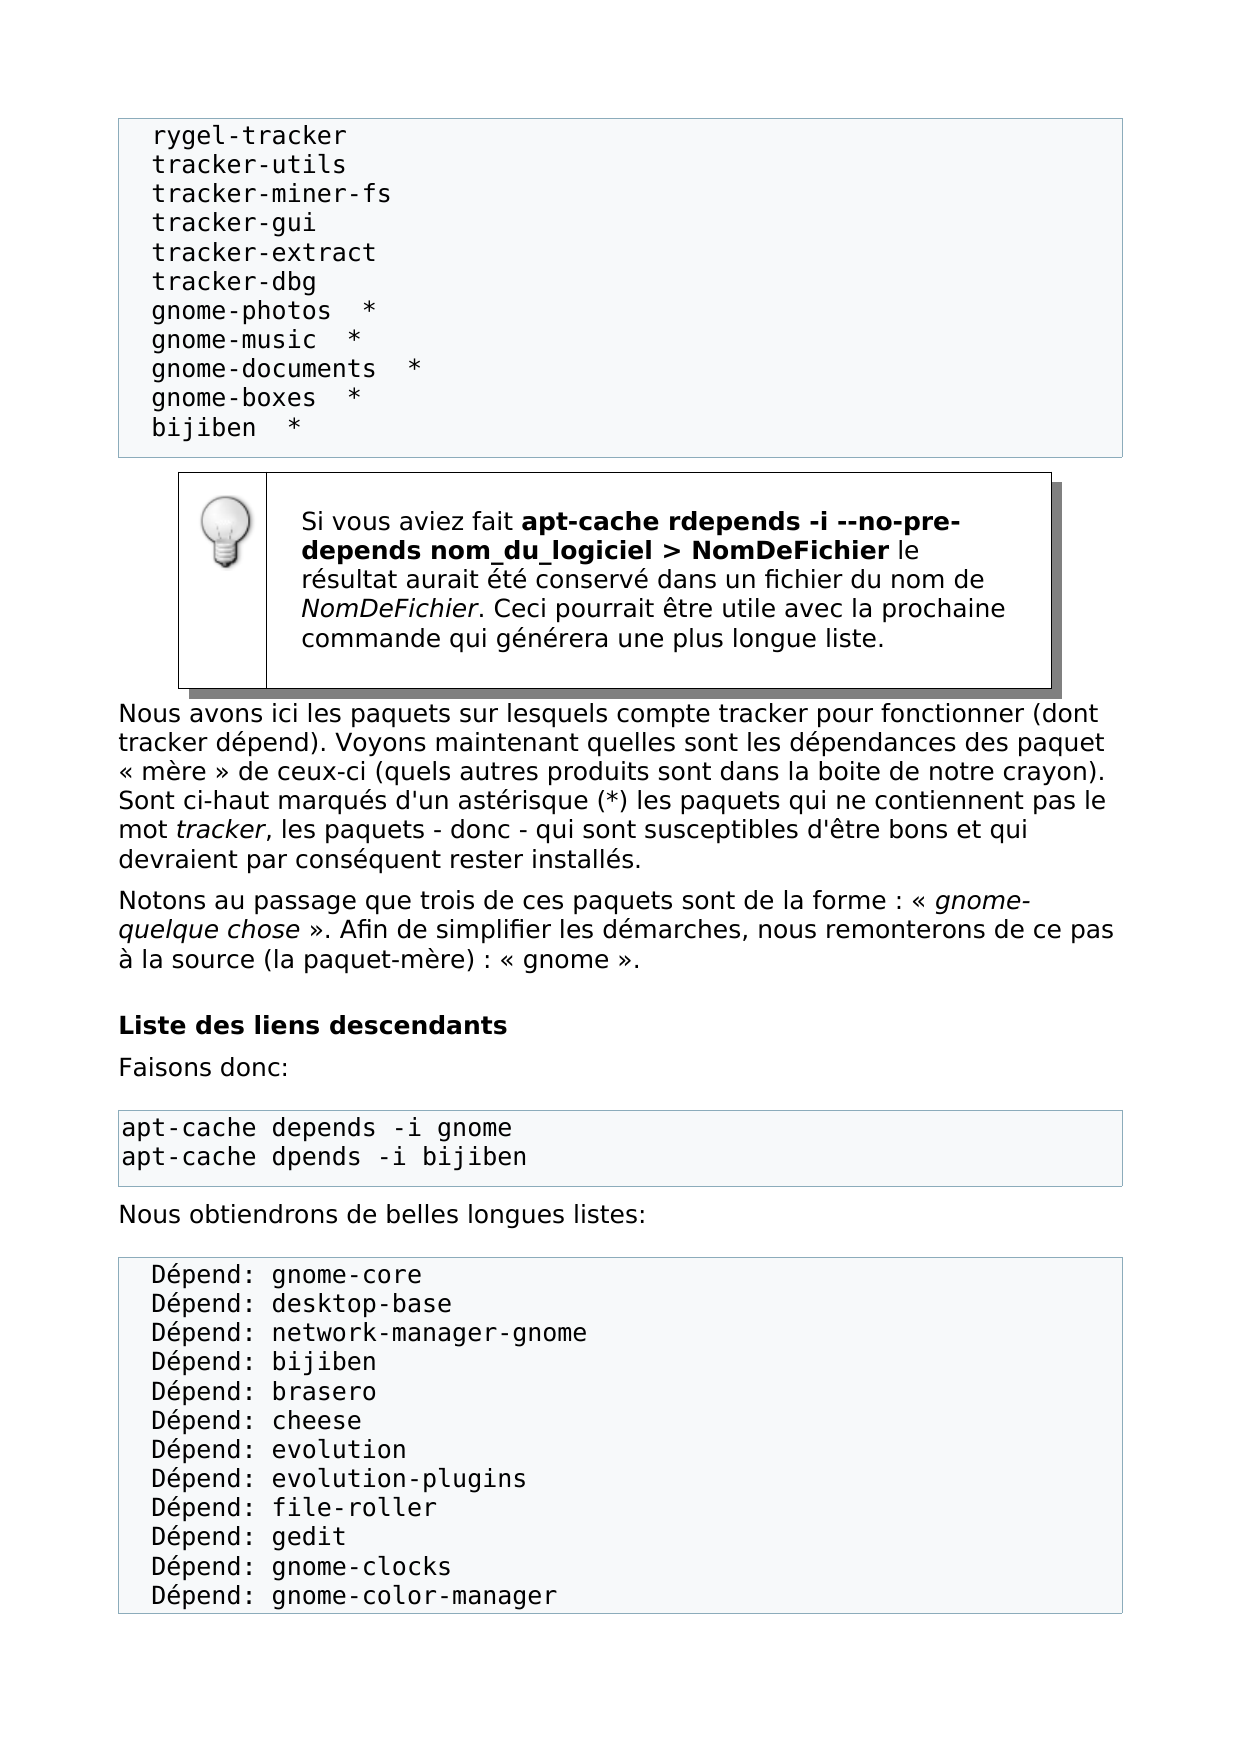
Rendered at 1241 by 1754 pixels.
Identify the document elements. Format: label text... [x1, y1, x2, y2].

table_header Dépend: gnome-core Dépend: desktop-base Dépend: network-manager-gnome Dépend: bijiben Dépend: brasero Dépend: cheese Dépend: evolution Dépend: evolution-plugins Dépend: file-roller Dépend: gedit Dépend: gnome-clocks Dépend: gnome-color-manager [119, 1258, 1122, 1613]
subtitle Liste des liens descendants [118, 1012, 1122, 1041]
text Nous obtiendrons de belles longues listes: [118, 1201, 1122, 1230]
table_header [179, 473, 266, 688]
text Notons au passage que trois de ces paquets sont de la forme : « gnome-quelque chose ». Afin de simplifier les démarches, nous remonterons de ce pas à la source (la paquet-mère) : « gnome ». [118, 887, 1122, 974]
table_header apt-cache depends -i gnome apt-cache dpends -i bijiben [119, 1111, 1122, 1186]
table_header Si vous aviez fait apt-cache rdepends -i --no-pre-depends nom_du_logiciel > NomDeFichier le résultat aurait été conservé dans un fichier du nom de NomDeFichier. Ceci pourrait être utile avec la prochaine commande qui générera une plus longue liste. [267, 473, 1051, 688]
text Nous avons ici les paquets sur lesquels compte tracker pour fonctionner (dont tracker dépend). Voyons maintenant quelles sont les dépendances des paquet « mère » de ceux-ci (quels autres produits sont dans la boite de notre crayon). Sont ci-haut marqués d'un astérisque (*) les paquets qui ne contiennent pas le mot tracker, les paquets - donc - qui sont susceptibles d'être bons et qui devraient par conséquent rester installés. [118, 699, 1122, 874]
text Faisons donc: [118, 1053, 1122, 1082]
table_header rygel-tracker tracker-utils tracker-miner-fs tracker-gui tracker-extract tracker-dbg gnome-photos * gnome-music * gnome-documents * gnome-boxes * bijiben * [119, 119, 1122, 457]
picture [190, 495, 266, 571]
